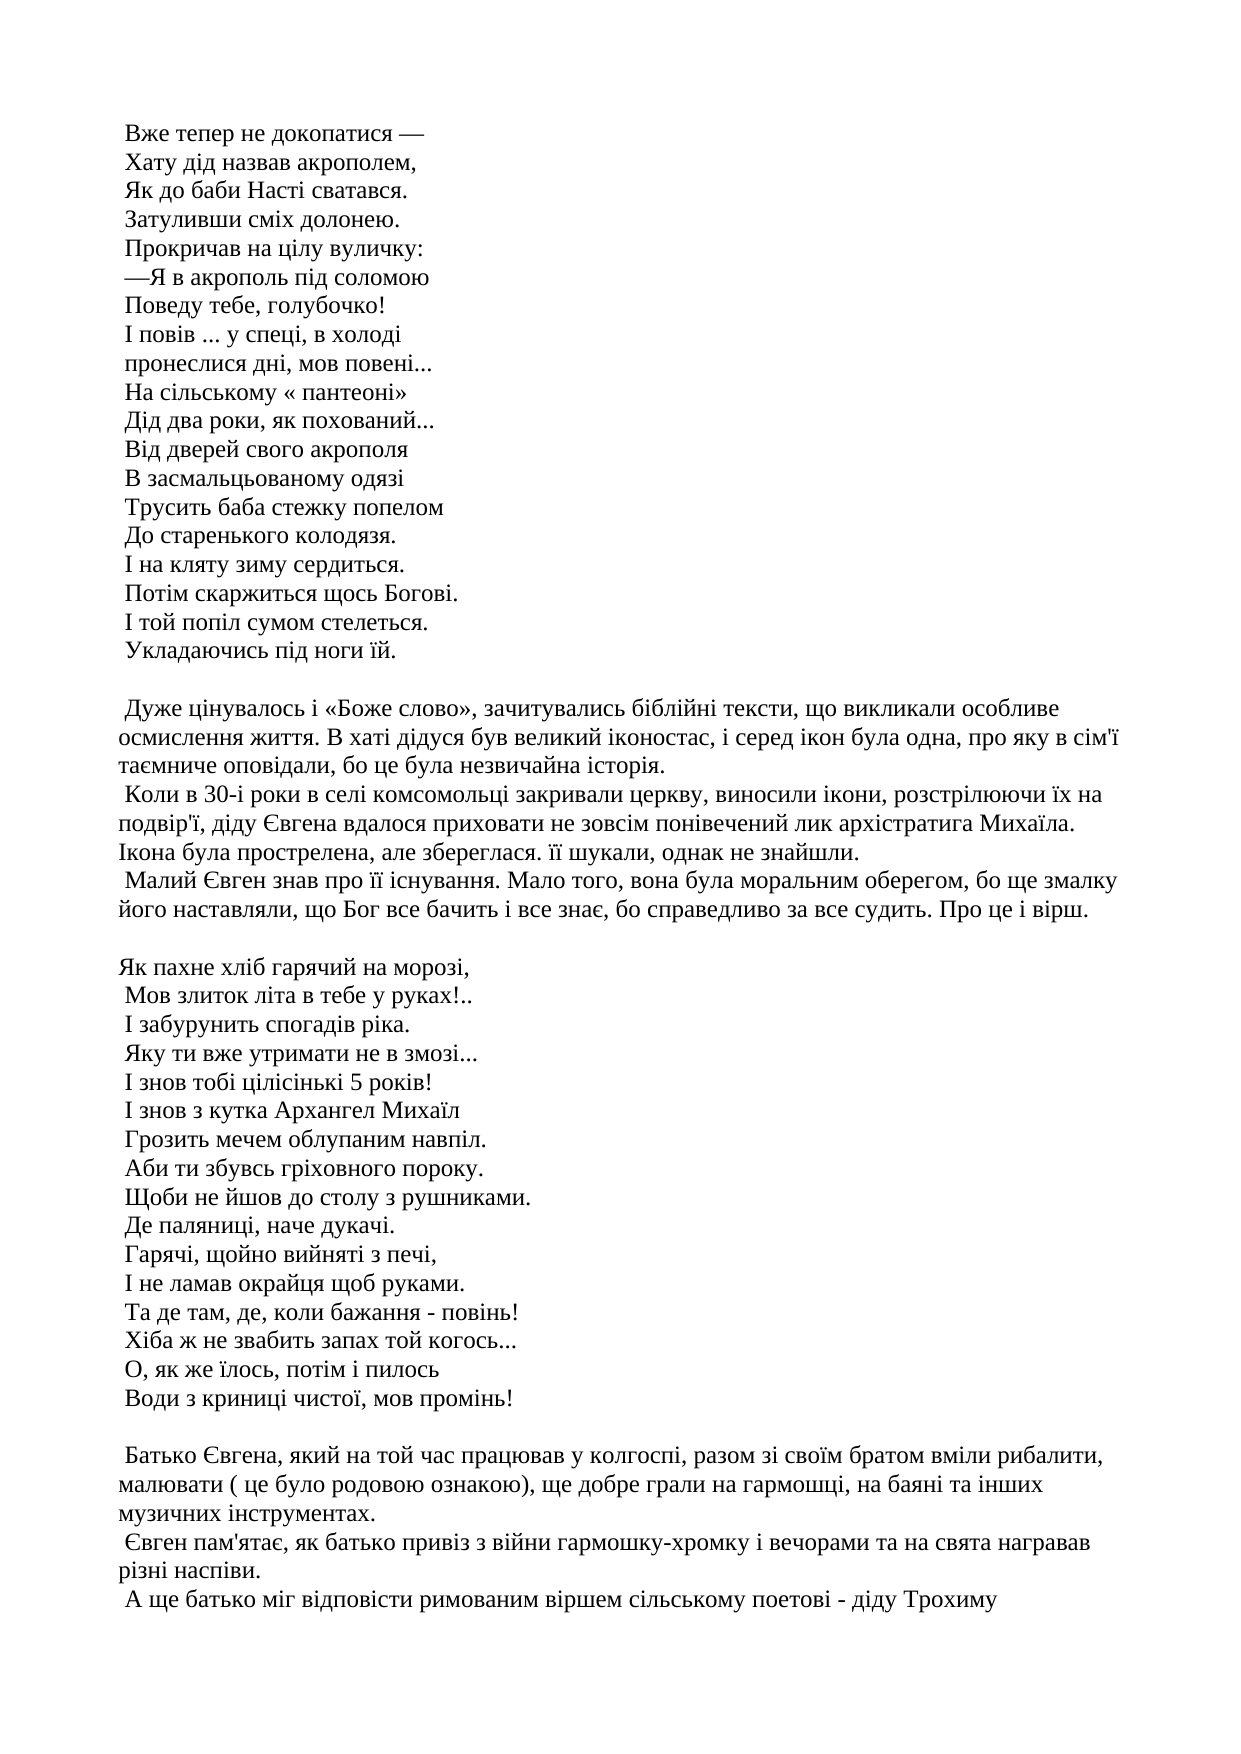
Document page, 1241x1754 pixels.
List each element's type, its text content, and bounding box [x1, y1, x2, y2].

text Хіба ж не звабить запах той когось... [118, 1326, 1122, 1354]
text Коли в 30-і роки в селі комсомольці закривали церкву, виносили ікони, розстрілюючи їх на подвір'ї, діду Євгена вдалося приховати не зовсім понівечений лик архістратига Михаїла. Ікона була прострелена, але збереглася. її шукали, однак не знайшли. [118, 779, 1122, 866]
text пронеслися дні, мов повені... [118, 348, 1122, 377]
text Щоби не йшов до столу з рушниками. [118, 1182, 1122, 1211]
text Де паляниці, наче дукачі. [118, 1211, 1122, 1239]
text Гарячі, щойно вийняті з печі, [118, 1239, 1122, 1268]
text Аби ти збувсь гріховного пороку. [118, 1153, 1122, 1182]
text Потім скаржиться щось Богові. [118, 578, 1122, 607]
text Малий Євген знав про її існування. Мало того, вона була моральним оберегом, бо ще змалку його наставляли, що Бог все бачить і все знає, бо справедливо за все судить. Про це і вірш. [118, 866, 1122, 923]
text В засмальцьованому одязі [118, 463, 1122, 492]
text Дуже цінувалось і «Боже слово», зачитувались біблійні тексти, що викликали особливе осмислення життя. В хаті дідуся був великий іконостас, і серед ікон була одна, про яку в сім'ї таємниче оповідали, бо це була незвичайна історія. [118, 693, 1122, 779]
text Мов злиток літа в тебе у руках!.. [118, 981, 1122, 1009]
text Затуливши сміх долонею. [118, 204, 1122, 233]
text Як до баби Насті сватався. [118, 176, 1122, 204]
text Як пахне хліб гарячий на морозі, [118, 952, 1122, 981]
text Укладаючись під ноги їй. [118, 636, 1122, 664]
text До старенького колодязя. [118, 521, 1122, 549]
text Яку ти вже утримати не в змозі... [118, 1038, 1122, 1067]
text І не ламав окрайця щоб руками. [118, 1268, 1122, 1297]
text Вже тепер не докопатися — [118, 118, 1122, 147]
text Євген пам'ятає, як батько привіз з війни гармошку-хромку і вечорами та на свята награвав різні наспіви. [118, 1527, 1122, 1584]
text О, як же їлось, потім і пилось [118, 1354, 1122, 1383]
text Грозить мечем облупаним навпіл. [118, 1124, 1122, 1153]
text На сільському « пантеоні» [118, 377, 1122, 406]
text Хату дід назвав акрополем, [118, 147, 1122, 176]
text Дід два роки, як похований... [118, 406, 1122, 434]
text Батько Євгена, який на той час працював у колгоспі, разом зі своїм братом вміли рибалити, малювати ( це було родовою ознакою), ще добре грали на гармошці, на баяні та інших музичних інструментах. [118, 1441, 1122, 1527]
text І знов тобі цілісінькі 5 років! [118, 1067, 1122, 1096]
text І той попіл сумом стелеться. [118, 607, 1122, 636]
text Трусить баба стежку попелом [118, 492, 1122, 521]
text І забурунить спогадів ріка. [118, 1009, 1122, 1038]
text Від дверей свого акрополя [118, 434, 1122, 463]
text І знов з кутка Архангел Михаїл [118, 1096, 1122, 1124]
text Води з криниці чистої, мов промінь! [118, 1383, 1122, 1412]
text І повів ... у спеці, в холоді [118, 319, 1122, 348]
text Прокричав на цілу вуличку: [118, 233, 1122, 262]
text А ще батько міг відповісти римованим віршем сільському поетові - діду Трохиму [118, 1584, 1122, 1613]
text І на кляту зиму сердиться. [118, 549, 1122, 578]
text —Я в акрополь під соломою [118, 262, 1122, 291]
text Поведу тебе, голубочко! [118, 291, 1122, 319]
text Та де там, де, коли бажання - повінь! [118, 1297, 1122, 1326]
